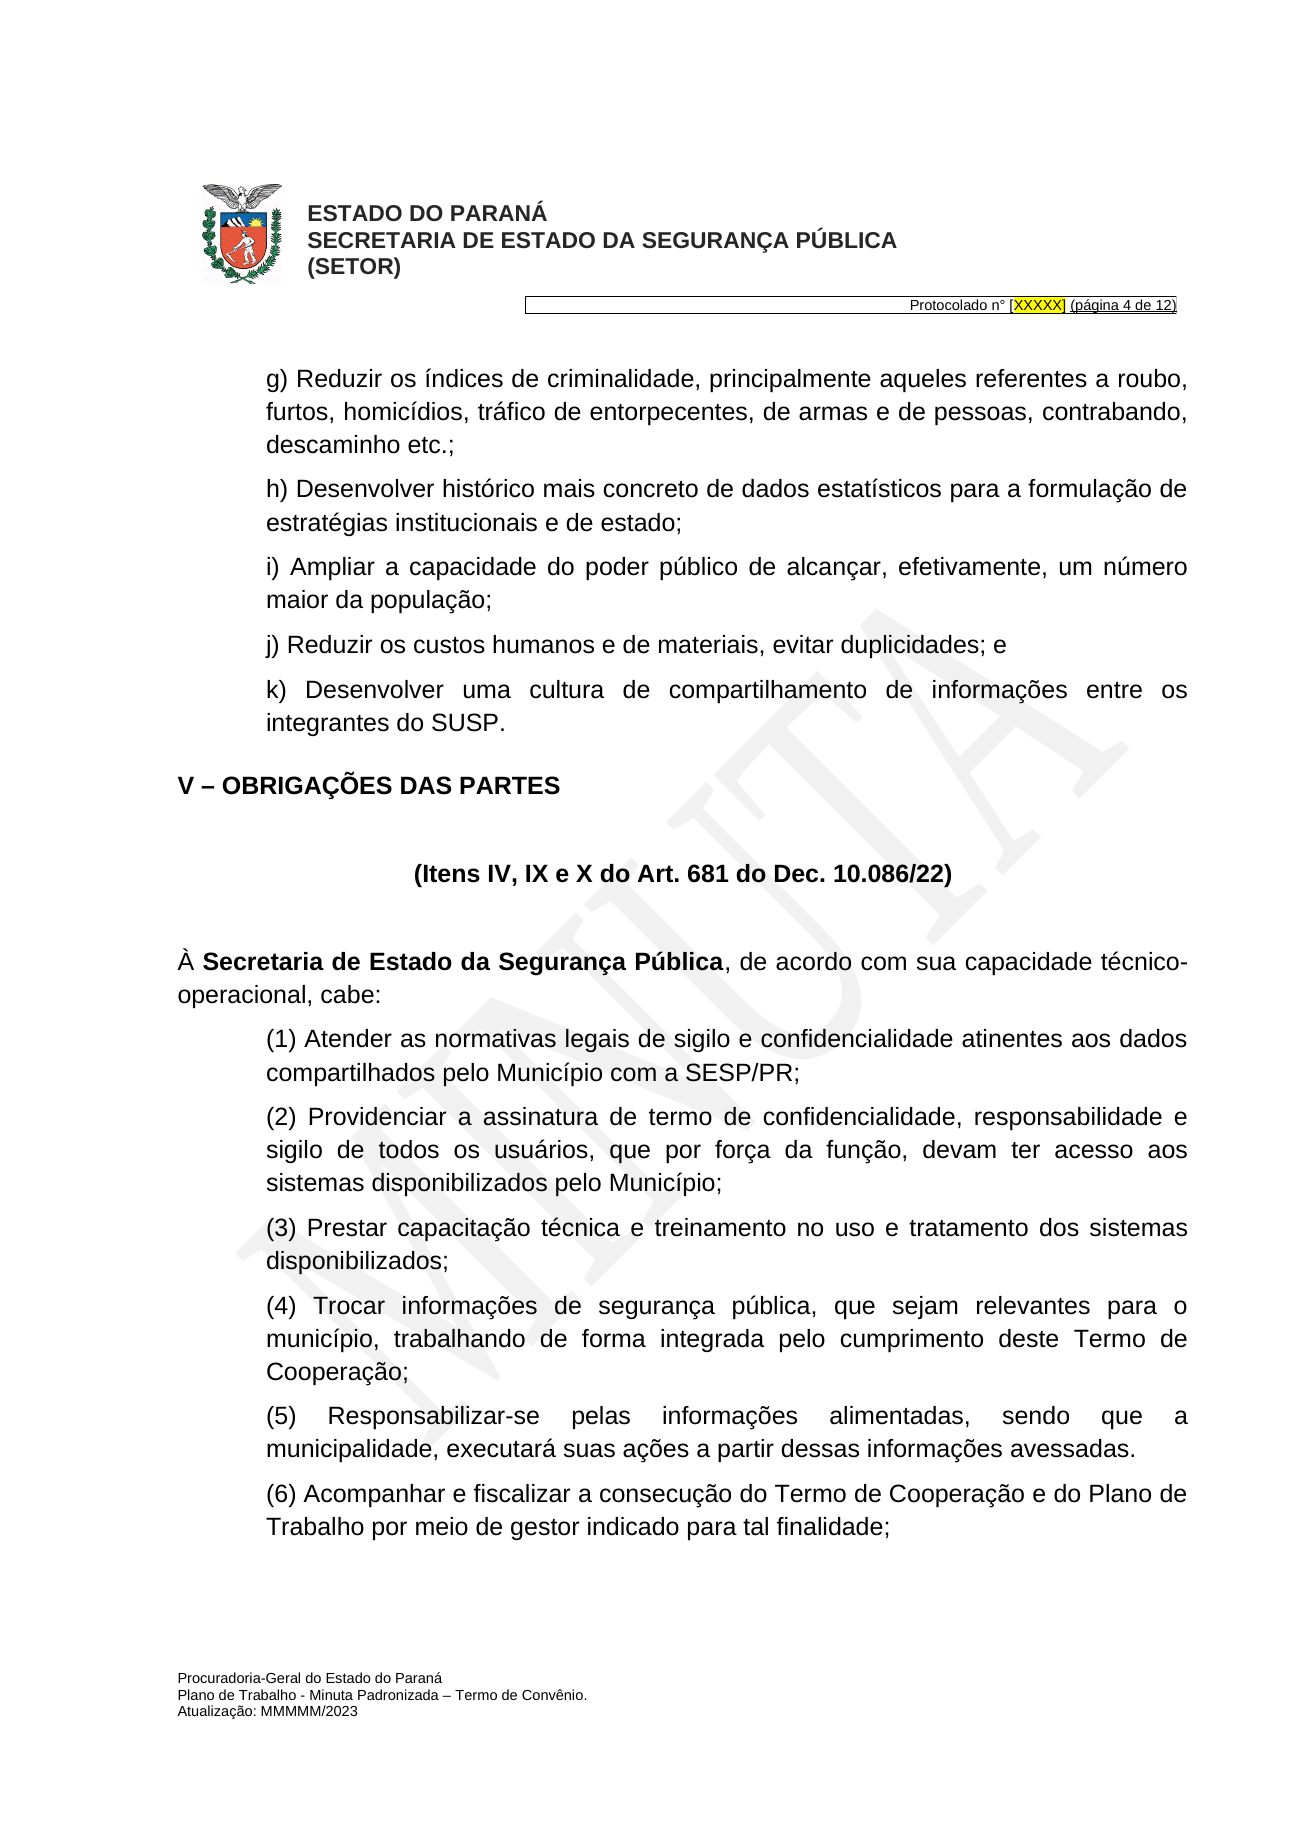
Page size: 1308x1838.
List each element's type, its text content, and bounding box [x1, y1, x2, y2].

text h) Desenvolver histórico mais concreto de dados estatísticos para a formulação de estratégias institucionais e de estado; [266, 474, 1189, 536]
picture [202, 184, 282, 284]
text (1) Atender as normativas legais de sigilo e confidencialidade atinentes aos dados compartilhados pelo Município com a SESP/PR; [266, 1024, 1189, 1086]
text i) Ampliar a capacidade do poder público de alcançar, efetivamente, um número maior da população; [266, 552, 1189, 614]
text (6) Acompanhar e fiscalizar a consecução do Termo de Cooperação e do Plano de Trabalho por meio de gestor indicado para tal finalidade; [266, 1479, 1189, 1541]
text À Secretaria de Estado da Segurança Pública, de acordo com sua capacidade técnico-operacional, cabe: [177, 947, 1189, 1008]
text (3) Prestar capacitação técnica e treinamento no uso e tratamento dos sistemas disponibilizados; [266, 1213, 1189, 1275]
text j) Reduzir os custos humanos e de materiais, evitar duplicidades; e [266, 630, 1189, 659]
text (Itens IV, IX e X do Art. 681 do Dec. 10.086/22) [177, 859, 1189, 888]
text (4) Trocar informações de segurança pública, que sejam relevantes para o município, trabalhando de forma integrada pelo cumprimento deste Termo de Cooperação; [266, 1291, 1189, 1385]
text (2) Providenciar a assinatura de termo de confidencialidade, responsabilidade e sigilo de todos os usuários, que por força da função, devam ter acesso aos sistemas disponibilizados pelo Município; [266, 1102, 1189, 1197]
text k) Desenvolver uma cultura de compartilhamento de informações entre os integrantes do SUSP. [266, 675, 1189, 737]
text (5) Responsabilizar-se pelas informações alimentadas, sendo que a municipalidade, executará suas ações a partir dessas informações avessadas. [266, 1401, 1189, 1463]
text V – OBRIGAÇÕES DAS PARTES [177, 771, 1189, 800]
text g) Reduzir os índices de criminalidade, principalmente aqueles referentes a roubo, furtos, homicídios, tráfico de entorpecentes, de armas e de pessoas, contrabando, descaminho etc.; [266, 363, 1189, 458]
